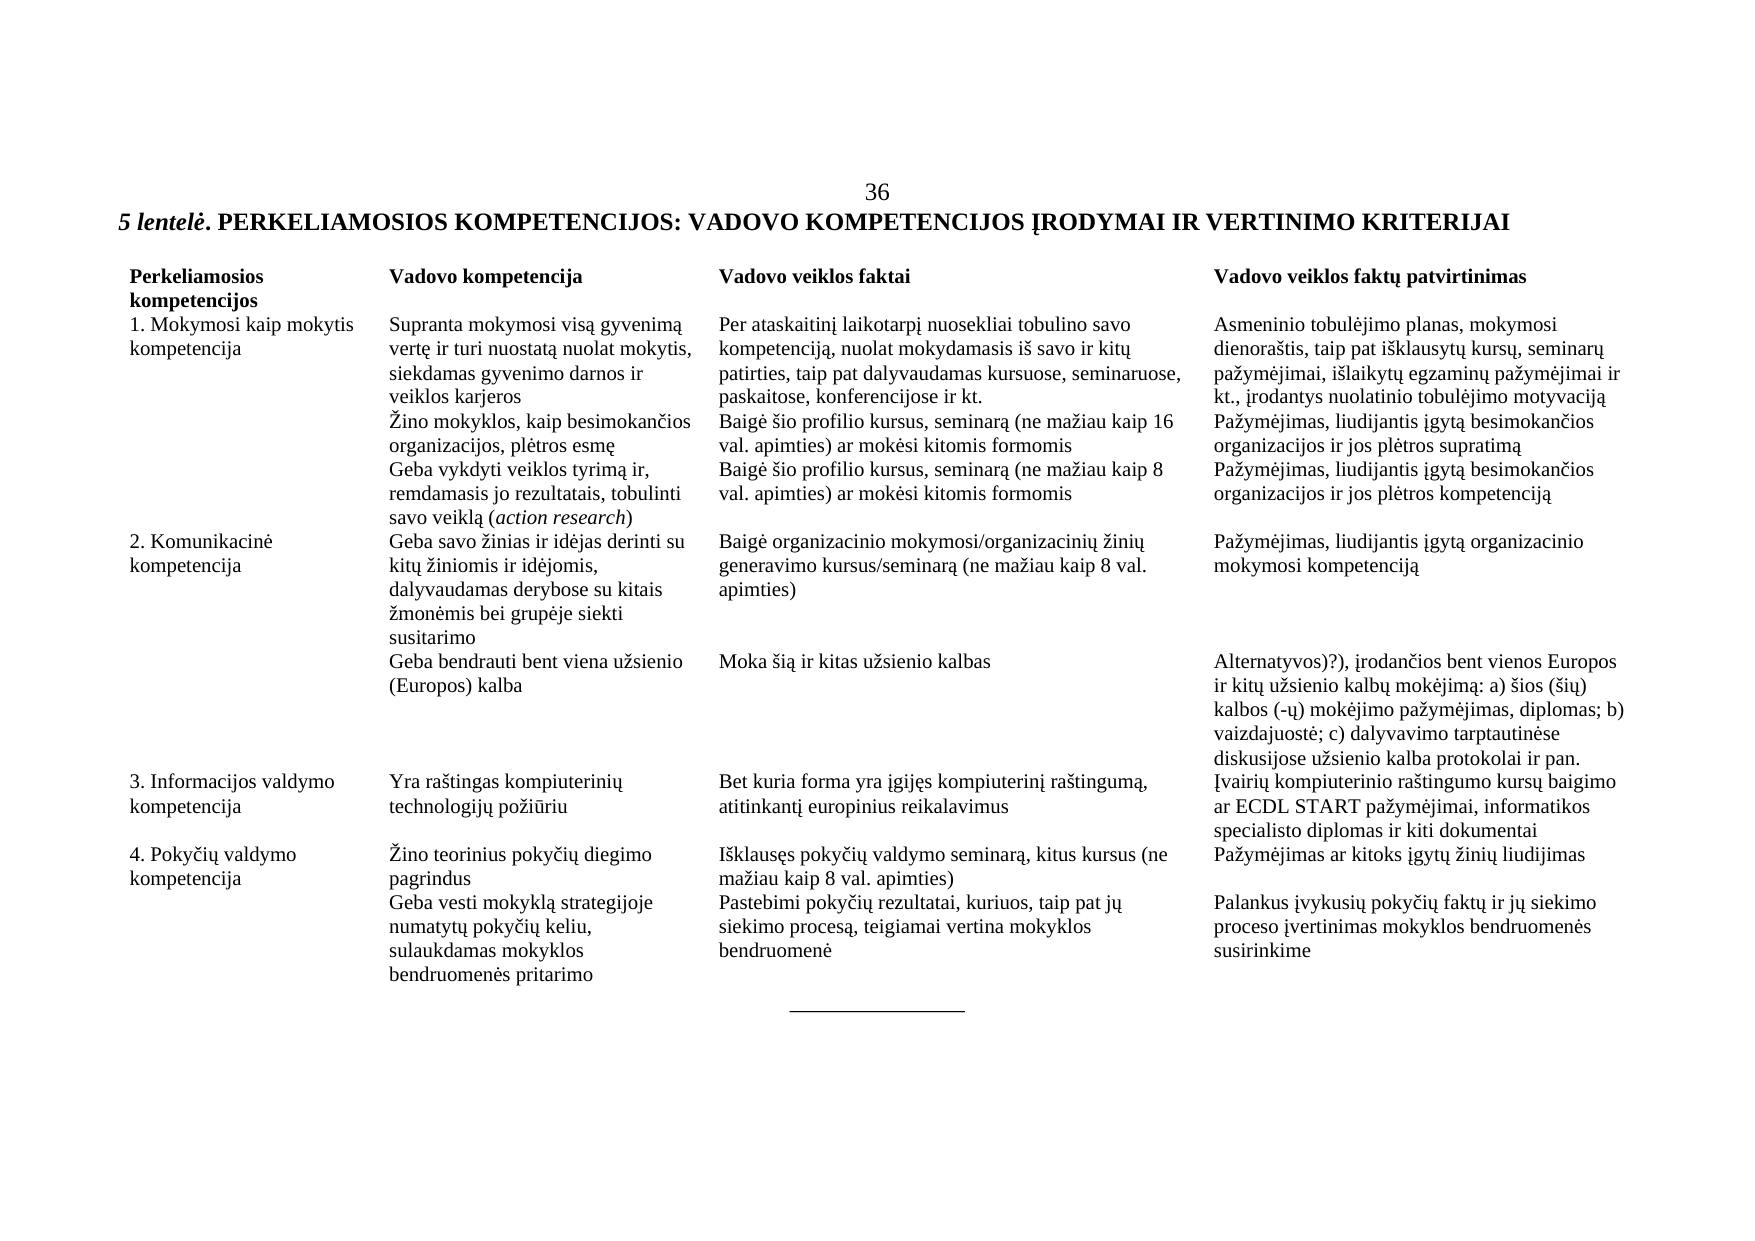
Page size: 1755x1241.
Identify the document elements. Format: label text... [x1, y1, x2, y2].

table_cell Įvairių kompiuterinio raštingumo kursų baigimo ar ECDL START pažymėjimai, informatikos specialisto diplomas ir kiti dokumentai [1203, 770, 1636, 842]
text ______________ [118, 986, 1636, 1015]
table_cell Geba savo žinias ir idėjas derinti su kitų žiniomis ir idėjomis, dalyvaudamas derybose su kitais žmonėmis bei grupėje siekti susitarimo [378, 529, 707, 649]
table_cell 3. Informacijos valdymo kompetencija [118, 770, 378, 842]
table_header Vadovo kompetencija [378, 264, 707, 312]
table_cell Pažymėjimas, liudijantis įgytą besimokančios organizacijos ir jos plėtros supratimą [1203, 409, 1636, 457]
table_cell Baigė organizacinio mokymosi/organizacinių žinių generavimo kursus/seminarą (ne mažiau kaip 8 val. apimties) [707, 529, 1202, 649]
table_cell Pažymėjimas, liudijantis įgytą besimokančios organizacijos ir jos plėtros kompetenciją [1203, 457, 1636, 529]
table_header Vadovo veiklos faktų patvirtinimas [1203, 264, 1636, 312]
table_cell Alternatyvos)?), įrodančios bent vienos Europos ir kitų užsienio kalbų mokėjimą: a) šios (šių) kalbos (-ų) mokėjimo pažymėjimas, diplomas; b) vaizdajuostė; c) dalyvavimo tarptautinėse diskusijose užsienio kalba protokolai ir pan. [1203, 649, 1636, 769]
table_cell Pažymėjimas ar kitoks įgytų žinių liudijimas [1203, 842, 1636, 890]
table_cell Geba bendrauti bent viena užsienio (Europos) kalba [378, 649, 707, 769]
table_cell Supranta mokymosi visą gyvenimą vertę ir turi nuostatą nuolat mokytis, siekdamas gyvenimo darnos ir veiklos karjeros [378, 312, 707, 408]
table_cell Palankus įvykusių pokyčių faktų ir jų siekimo proceso įvertinimas mokyklos bendruomenės susirinkime [1203, 890, 1636, 986]
table_cell Išklausęs pokyčių valdymo seminarą, kitus kursus (ne mažiau kaip 8 val. apimties) [707, 842, 1202, 890]
table_cell Baigė šio profilio kursus, seminarą (ne mažiau kaip 16 val. apimties) ar mokėsi kitomis formomis [707, 409, 1202, 457]
table_cell Žino teorinius pokyčių diegimo pagrindus [378, 842, 707, 890]
text 5 lentelė. PERKELIAMOSIOS KOMPETENCIJOS: VADOVO KOMPETENCIJOS ĮRODYMAI IR VERTINIMO KRITERIJAI [118, 207, 1636, 235]
table_cell 4. Pokyčių valdymo kompetencija [118, 842, 378, 986]
table_cell Yra raštingas kompiuterinių technologijų požiūriu [378, 770, 707, 842]
table_cell Pastebimi pokyčių rezultatai, kuriuos, taip pat jų siekimo procesą, teigiamai vertina mokyklos bendruomenė [707, 890, 1202, 986]
table_header Vadovo veiklos faktai [707, 264, 1202, 312]
table_cell 2. Komunikacinė kompetencija [118, 529, 378, 769]
table_cell Asmeninio tobulėjimo planas, mokymosi dienoraštis, taip pat išklausytų kursų, seminarų pažymėjimai, išlaikytų egzaminų pažymėjimai ir kt., įrodantys nuolatinio tobulėjimo motyvaciją [1203, 312, 1636, 408]
table_cell Žino mokyklos, kaip besimokančios organizacijos, plėtros esmę [378, 409, 707, 457]
table_cell Per ataskaitinį laikotarpį nuosekliai tobulino savo kompetenciją, nuolat mokydamasis iš savo ir kitų patirties, taip pat dalyvaudamas kursuose, seminaruose, paskaitose, konferencijose ir kt. [707, 312, 1202, 408]
table_cell Geba vesti mokyklą strategijoje numatytų pokyčių keliu, sulaukdamas mokyklos bendruomenės pritarimo [378, 890, 707, 986]
table_header Perkeliamosios kompetencijos [118, 264, 378, 312]
table_cell Pažymėjimas, liudijantis įgytą organizacinio mokymosi kompetenciją [1203, 529, 1636, 649]
table_cell 1. Mokymosi kaip mokytis kompetencija [118, 312, 378, 529]
table_cell Moka šią ir kitas užsienio kalbas [707, 649, 1202, 769]
table_cell Bet kuria forma yra įgijęs kompiuterinį raštingumą, atitinkantį europinius reikalavimus [707, 770, 1202, 842]
table_cell Baigė šio profilio kursus, seminarą (ne mažiau kaip 8 val. apimties) ar mokėsi kitomis formomis [707, 457, 1202, 529]
table_cell Geba vykdyti veiklos tyrimą ir, remdamasis jo rezultatais, tobulinti savo veiklą (action research) [378, 457, 707, 529]
